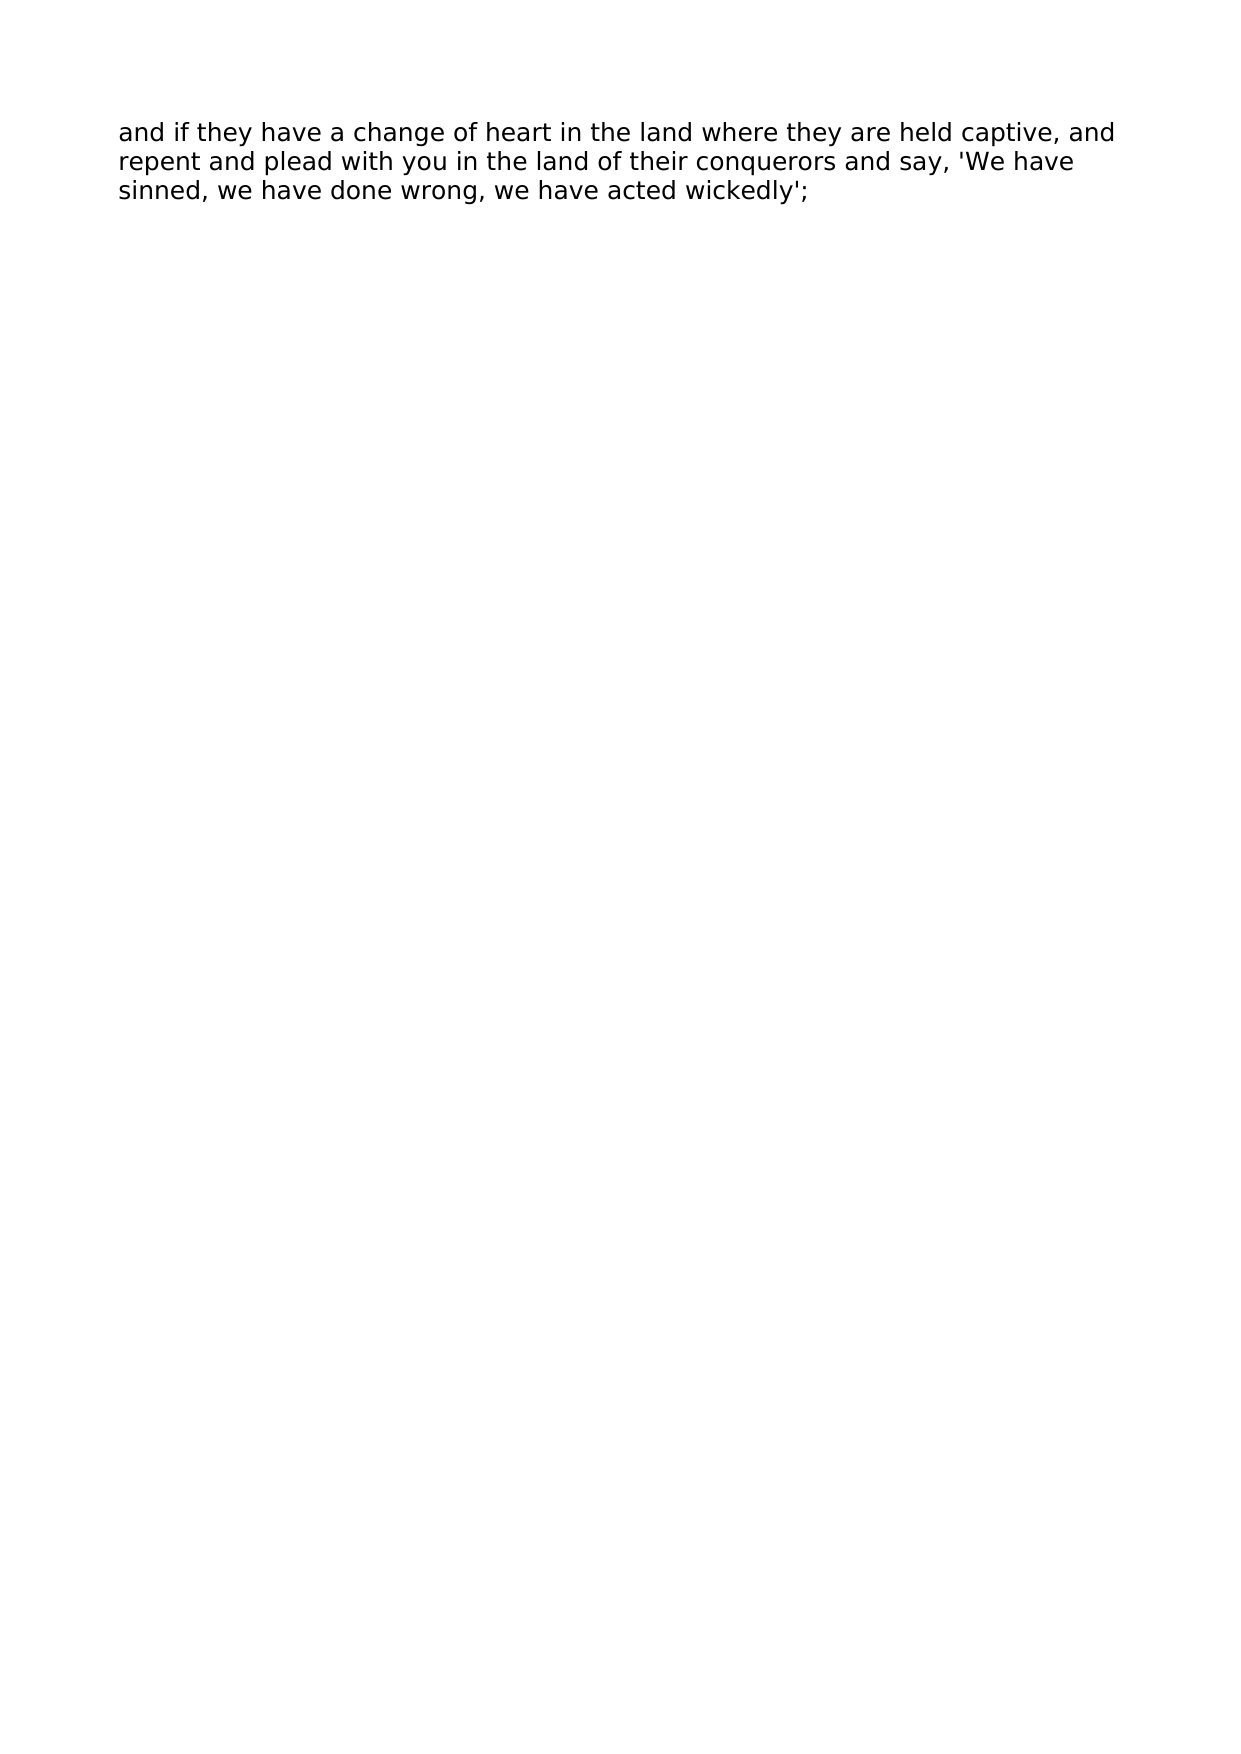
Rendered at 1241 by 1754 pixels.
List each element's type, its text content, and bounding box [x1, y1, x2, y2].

text and if they have a change of heart in the land where they are held captive, and repent and plead with you in the land of their conquerors and say, 'We have sinned, we have done wrong, we have acted wickedly'; [118, 118, 1122, 206]
